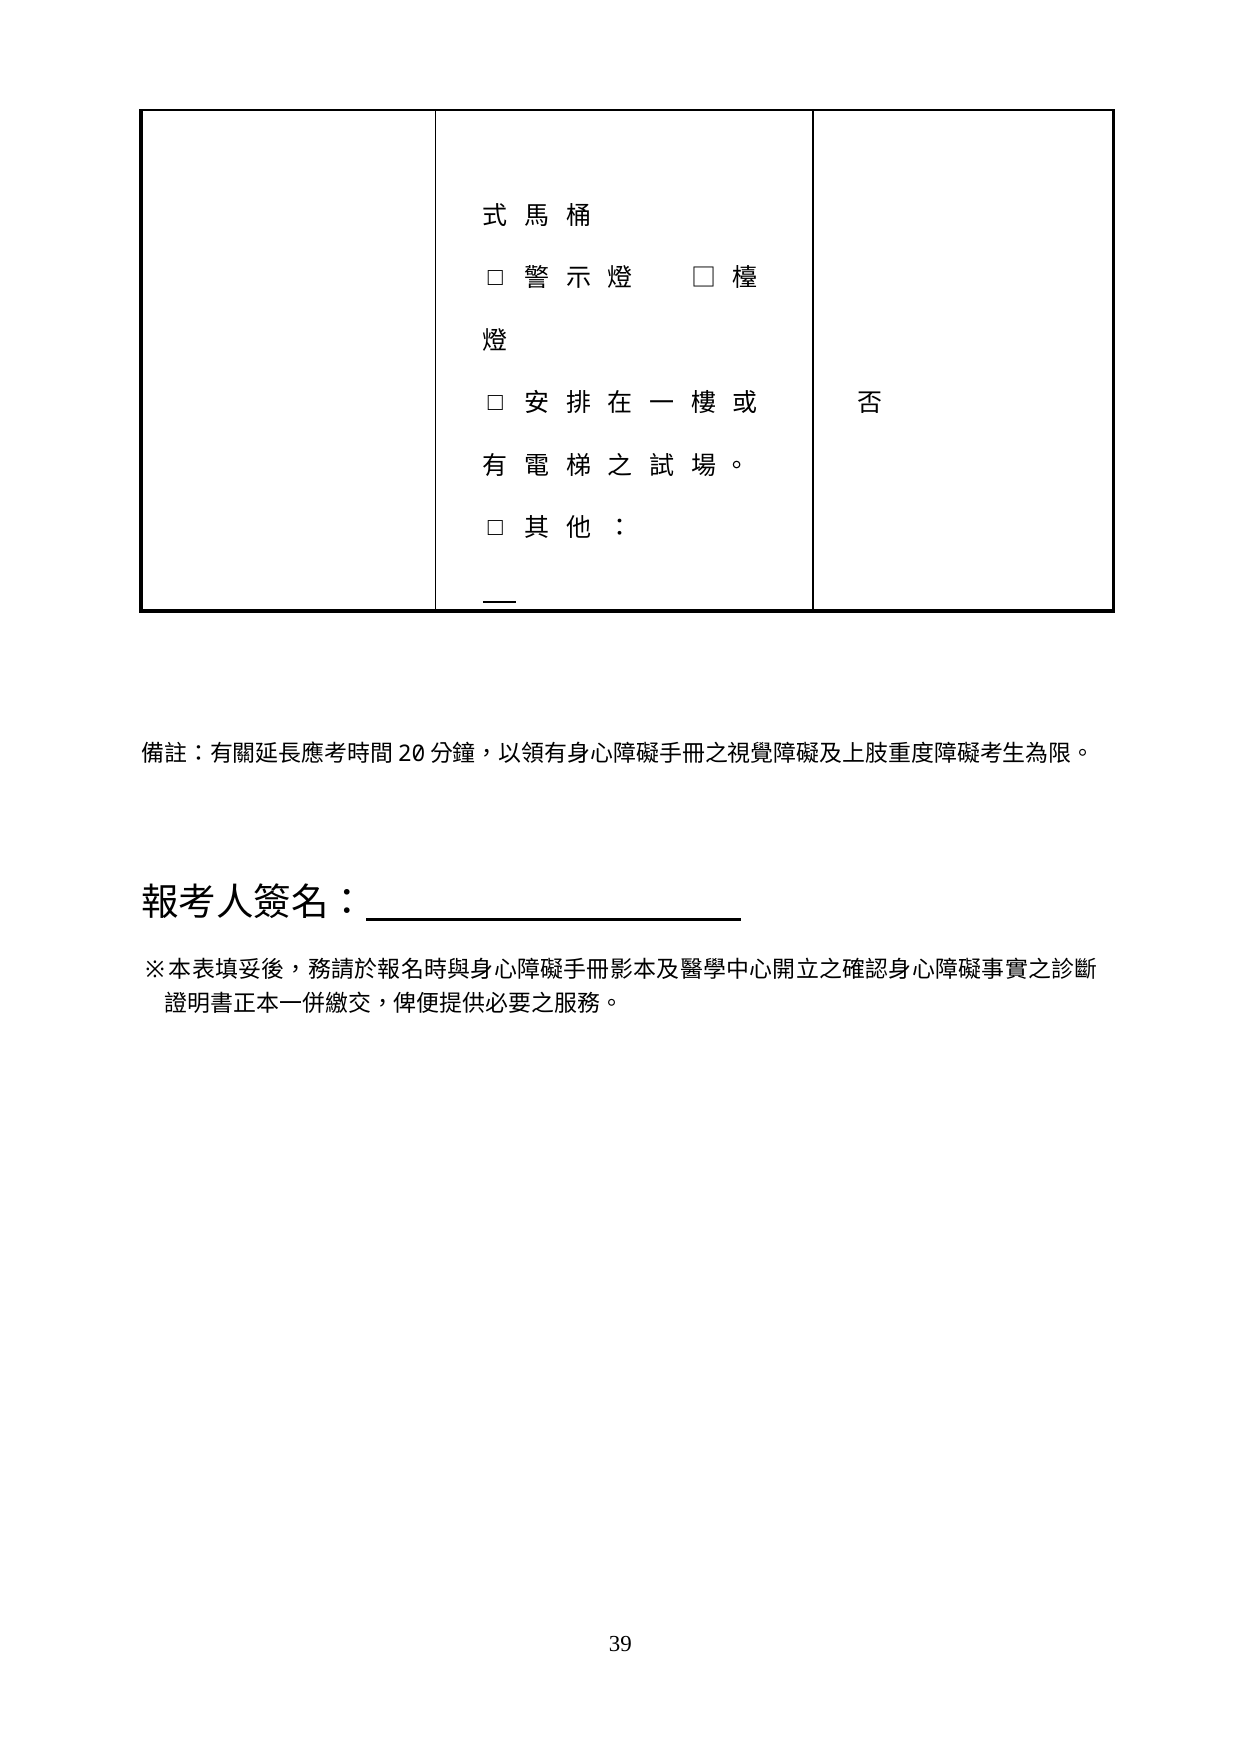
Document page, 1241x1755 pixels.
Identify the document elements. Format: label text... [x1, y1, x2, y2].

text 備註：有關延長應考時間20分鐘，以領有身心障礙手冊之視覺障礙及上肢重度障礙考生為限。 [141, 734, 1099, 768]
text ※本表填妥後，務請於報名時與身心障礙手冊影本及醫學中心開立之確認身心障礙事實之診斷證明書正本一併繳交，俾便提供必要之服務。 [141, 951, 1099, 1018]
table_cell □放大鏡 □坐式馬桶 □警示燈 □檯燈 □安排在一樓或有電梯之試場。 □其他： [436, 111, 812, 609]
text 報考人簽名： [141, 872, 1099, 926]
table_cell □是 □否 [814, 111, 1112, 609]
table_cell [143, 111, 435, 609]
